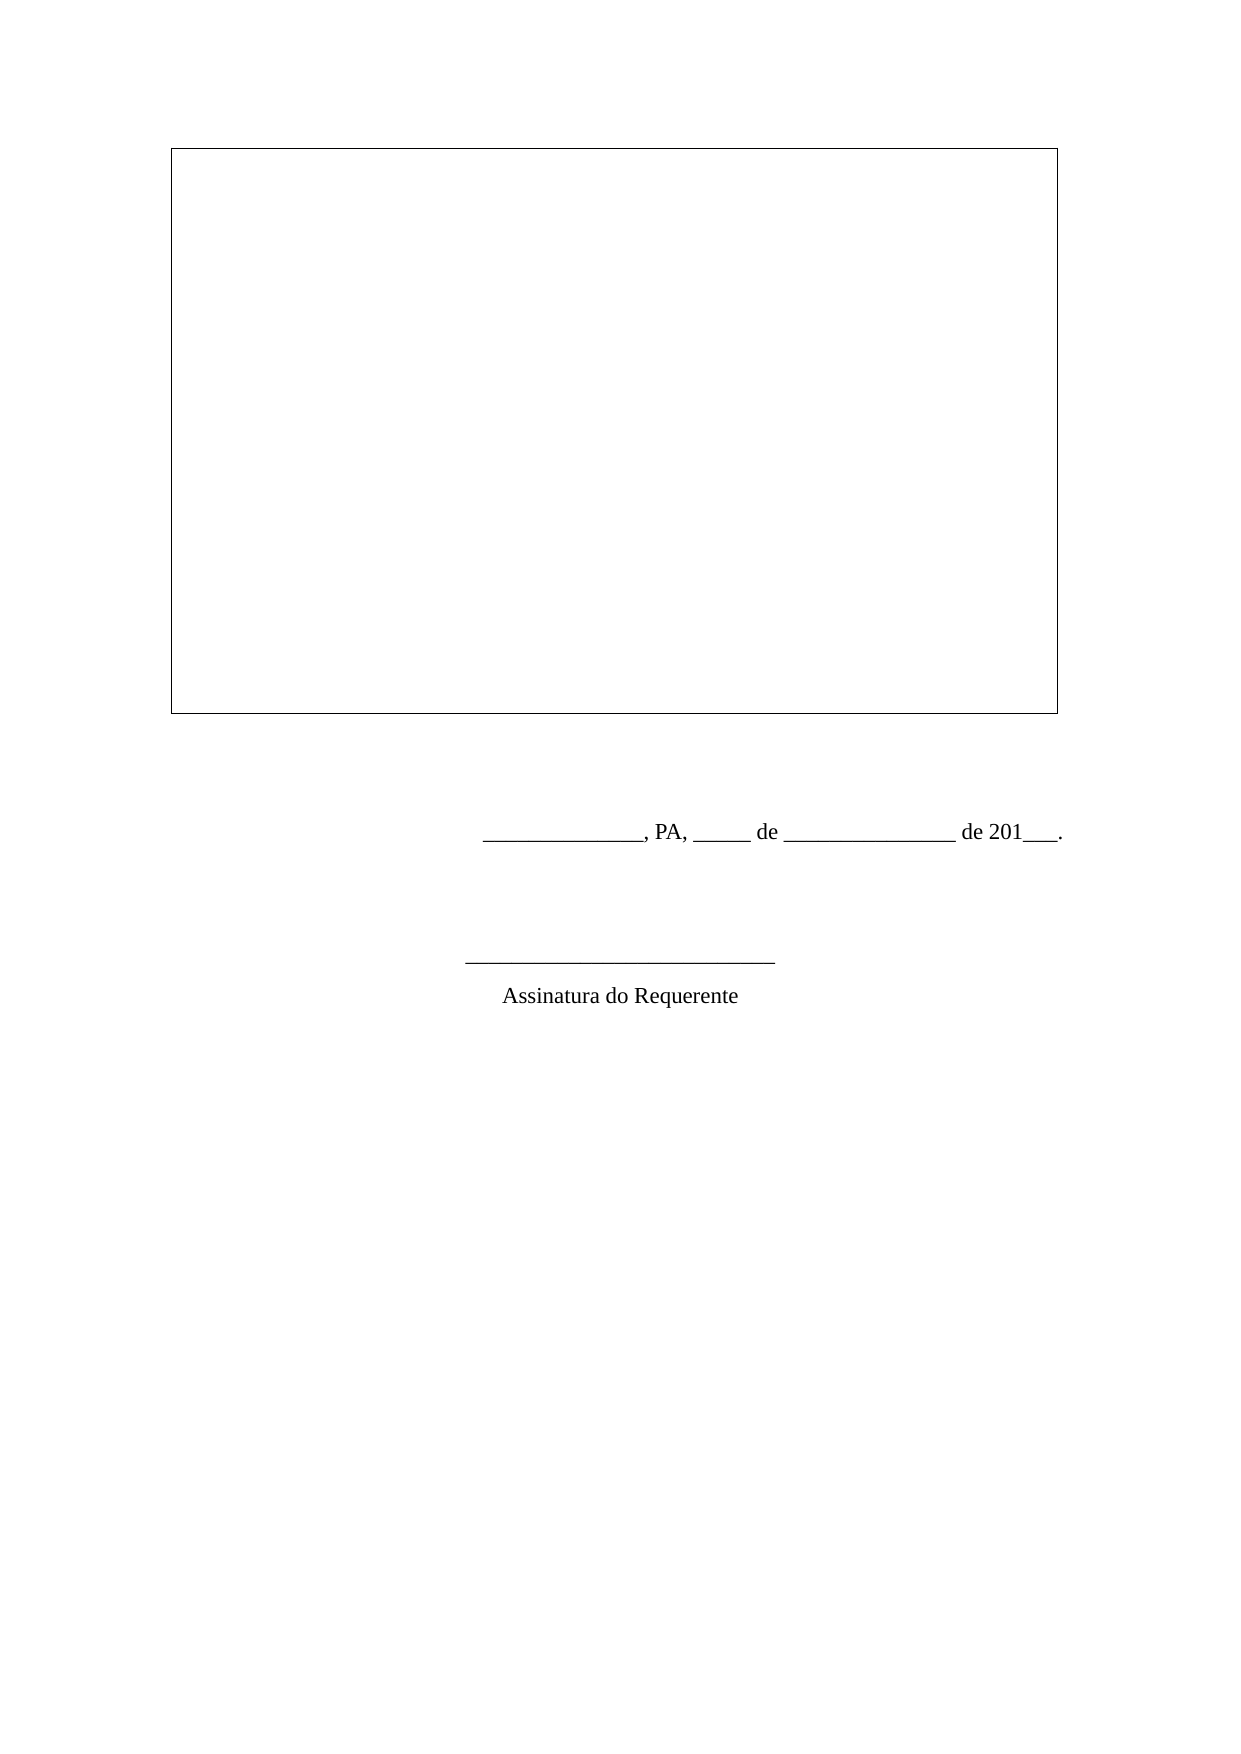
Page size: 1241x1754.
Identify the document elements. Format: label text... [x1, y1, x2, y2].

text Assinatura do Requerente [177, 982, 1063, 1008]
table_header [172, 149, 1057, 713]
text ___________________________ [177, 940, 1063, 966]
text ______________, PA, _____ de _______________ de 201___. [177, 818, 1063, 844]
